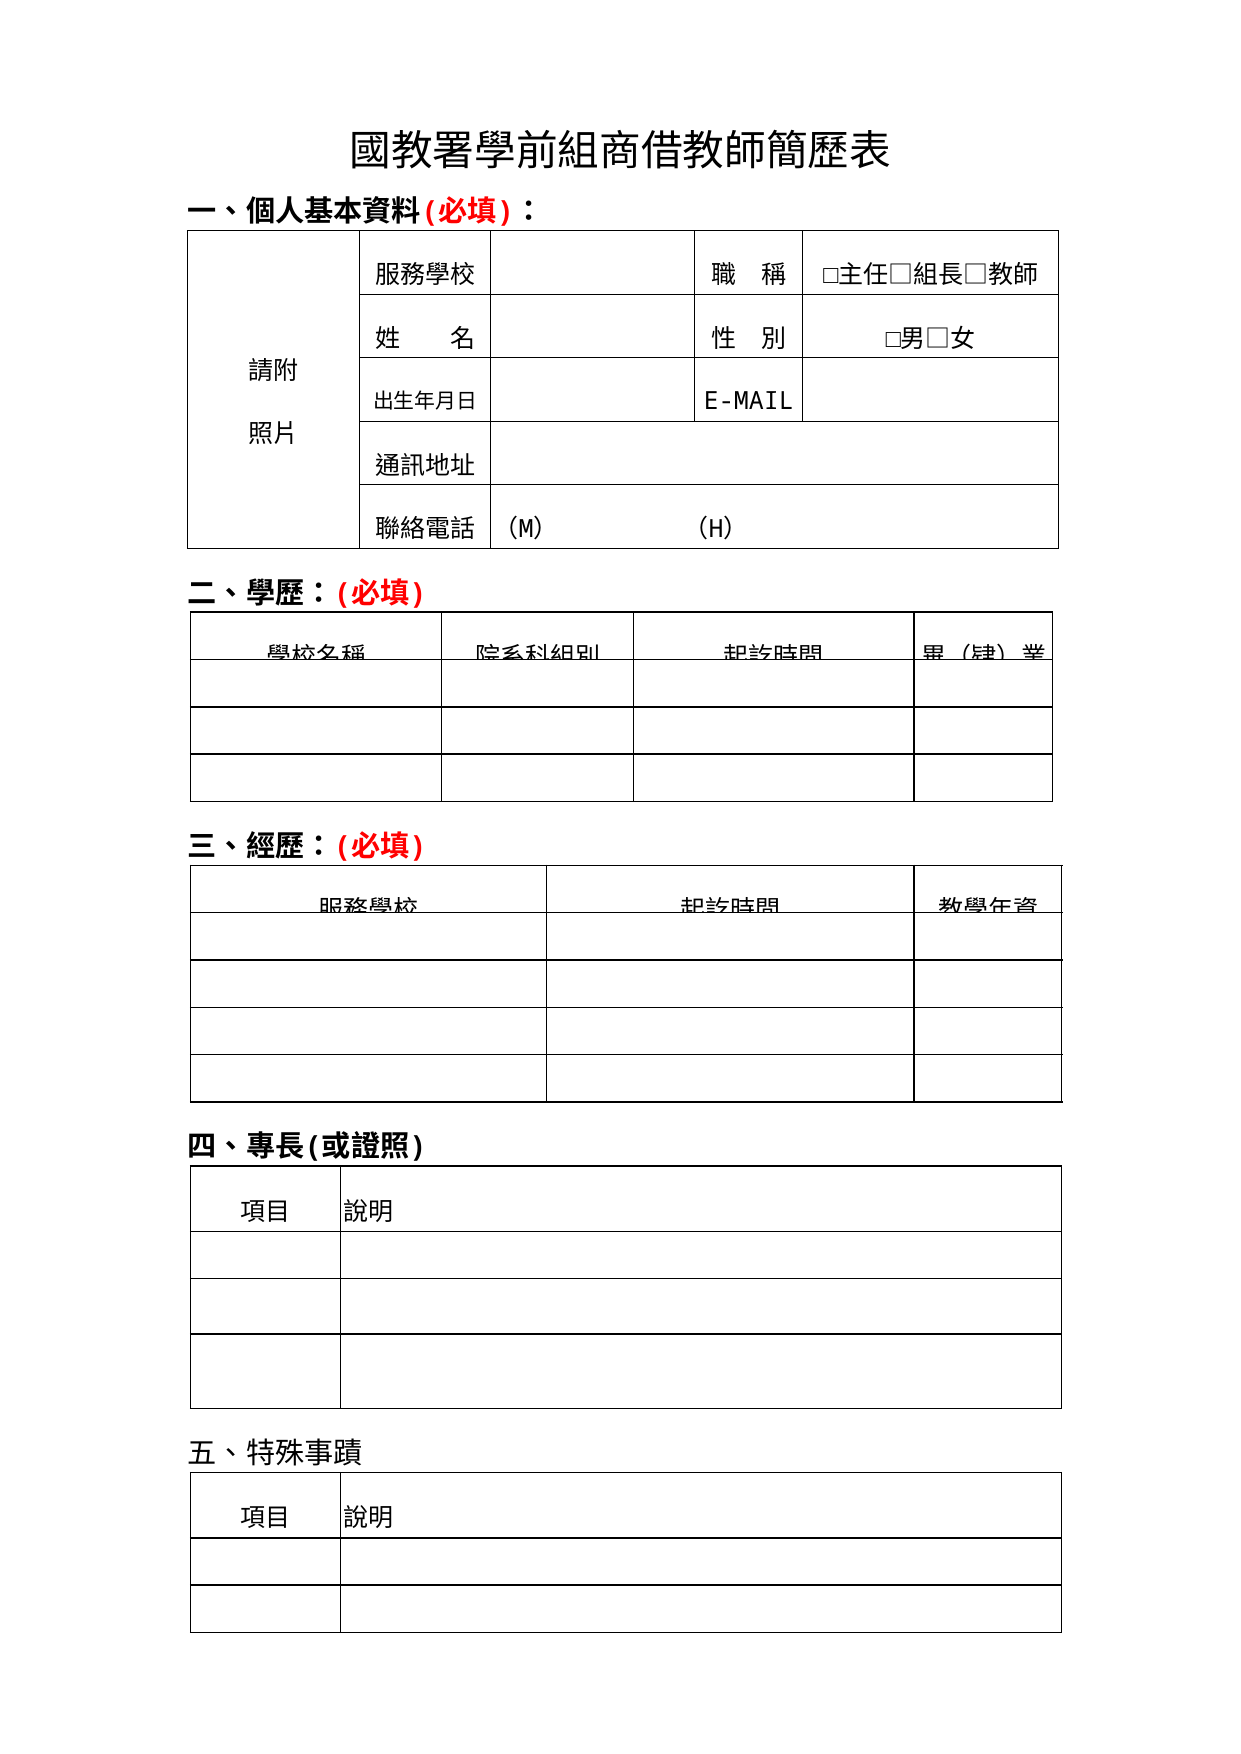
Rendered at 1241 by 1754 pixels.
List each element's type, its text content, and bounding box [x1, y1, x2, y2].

table_cell [634, 708, 913, 753]
table_cell [547, 1008, 913, 1054]
table_cell [915, 1008, 1061, 1054]
table_header □主任□組長□教師 [803, 231, 1058, 294]
table_cell [547, 1055, 913, 1101]
table_header 畢（肄）業 [915, 613, 1052, 659]
table_cell [191, 1335, 340, 1408]
table_cell [191, 708, 441, 753]
text 一、個人基本資料(必填)： [187, 168, 1053, 230]
text 四、專長(或證照) [187, 1103, 1053, 1165]
text 五、特殊事蹟 [187, 1409, 1053, 1472]
table_cell [191, 660, 441, 706]
table_cell [341, 1586, 1061, 1631]
table_cell [491, 295, 694, 357]
table_header 請附 照片 [188, 231, 359, 548]
table_cell [191, 1055, 546, 1101]
table_cell [915, 755, 1052, 801]
table_cell [915, 660, 1052, 706]
table_cell [341, 1539, 1061, 1584]
table_cell [191, 961, 546, 1006]
table_cell [191, 1279, 340, 1333]
table_cell [442, 755, 633, 801]
table_cell 性 別 [695, 295, 802, 357]
table_cell 通訊地址 [360, 422, 490, 484]
table_header 項目 [191, 1473, 340, 1537]
table_cell [547, 913, 913, 959]
table_header 起訖時間 年月日～年月日 年月日～年月日 [634, 613, 913, 659]
text 三、經歷：(必填) [187, 802, 1053, 864]
table_cell 聯絡電話 [360, 485, 490, 548]
table_cell [491, 422, 1058, 484]
table_cell [341, 1232, 1061, 1278]
table_header 院系科組別 [442, 613, 633, 659]
table_cell 姓 名 [360, 295, 490, 357]
table_cell [491, 358, 694, 421]
table_cell [915, 913, 1061, 959]
table_cell [191, 755, 441, 801]
table_cell [191, 913, 546, 959]
table_header 學校名稱 [191, 613, 441, 659]
table_cell [341, 1279, 1061, 1333]
table_cell [634, 660, 913, 706]
table_cell [191, 1586, 340, 1631]
table_cell [915, 961, 1061, 1006]
table_cell E-MAIL [695, 358, 802, 421]
table_cell 出生年月日 [360, 358, 490, 421]
table_header 服務學校 [191, 866, 546, 912]
table_header 項目 [191, 1167, 340, 1231]
table_header 說明 [341, 1167, 1061, 1231]
table_cell [191, 1232, 340, 1278]
table_cell □男□女 [803, 295, 1058, 357]
table_cell [442, 660, 633, 706]
table_header 起訖時間 [547, 866, 913, 912]
text 二、學歷：(必填) [187, 549, 1053, 611]
table_cell [803, 358, 1058, 421]
table_header 服務學校 [360, 231, 490, 294]
table_header 說明 [341, 1473, 1061, 1537]
table_header 教學年資 [915, 866, 1061, 912]
table_header 職 稱 [695, 231, 802, 294]
table_cell [634, 755, 913, 801]
table_cell （M） （H） [491, 485, 1058, 548]
table_cell [442, 708, 633, 753]
table_header [491, 231, 694, 294]
text 國教署學前組商借教師簡歷表 [187, 105, 1053, 168]
table_cell [547, 961, 913, 1006]
table_cell [191, 1539, 340, 1584]
table_cell [191, 1008, 546, 1054]
table_cell [915, 708, 1052, 753]
table_cell [915, 1055, 1061, 1101]
table_cell [341, 1335, 1061, 1408]
